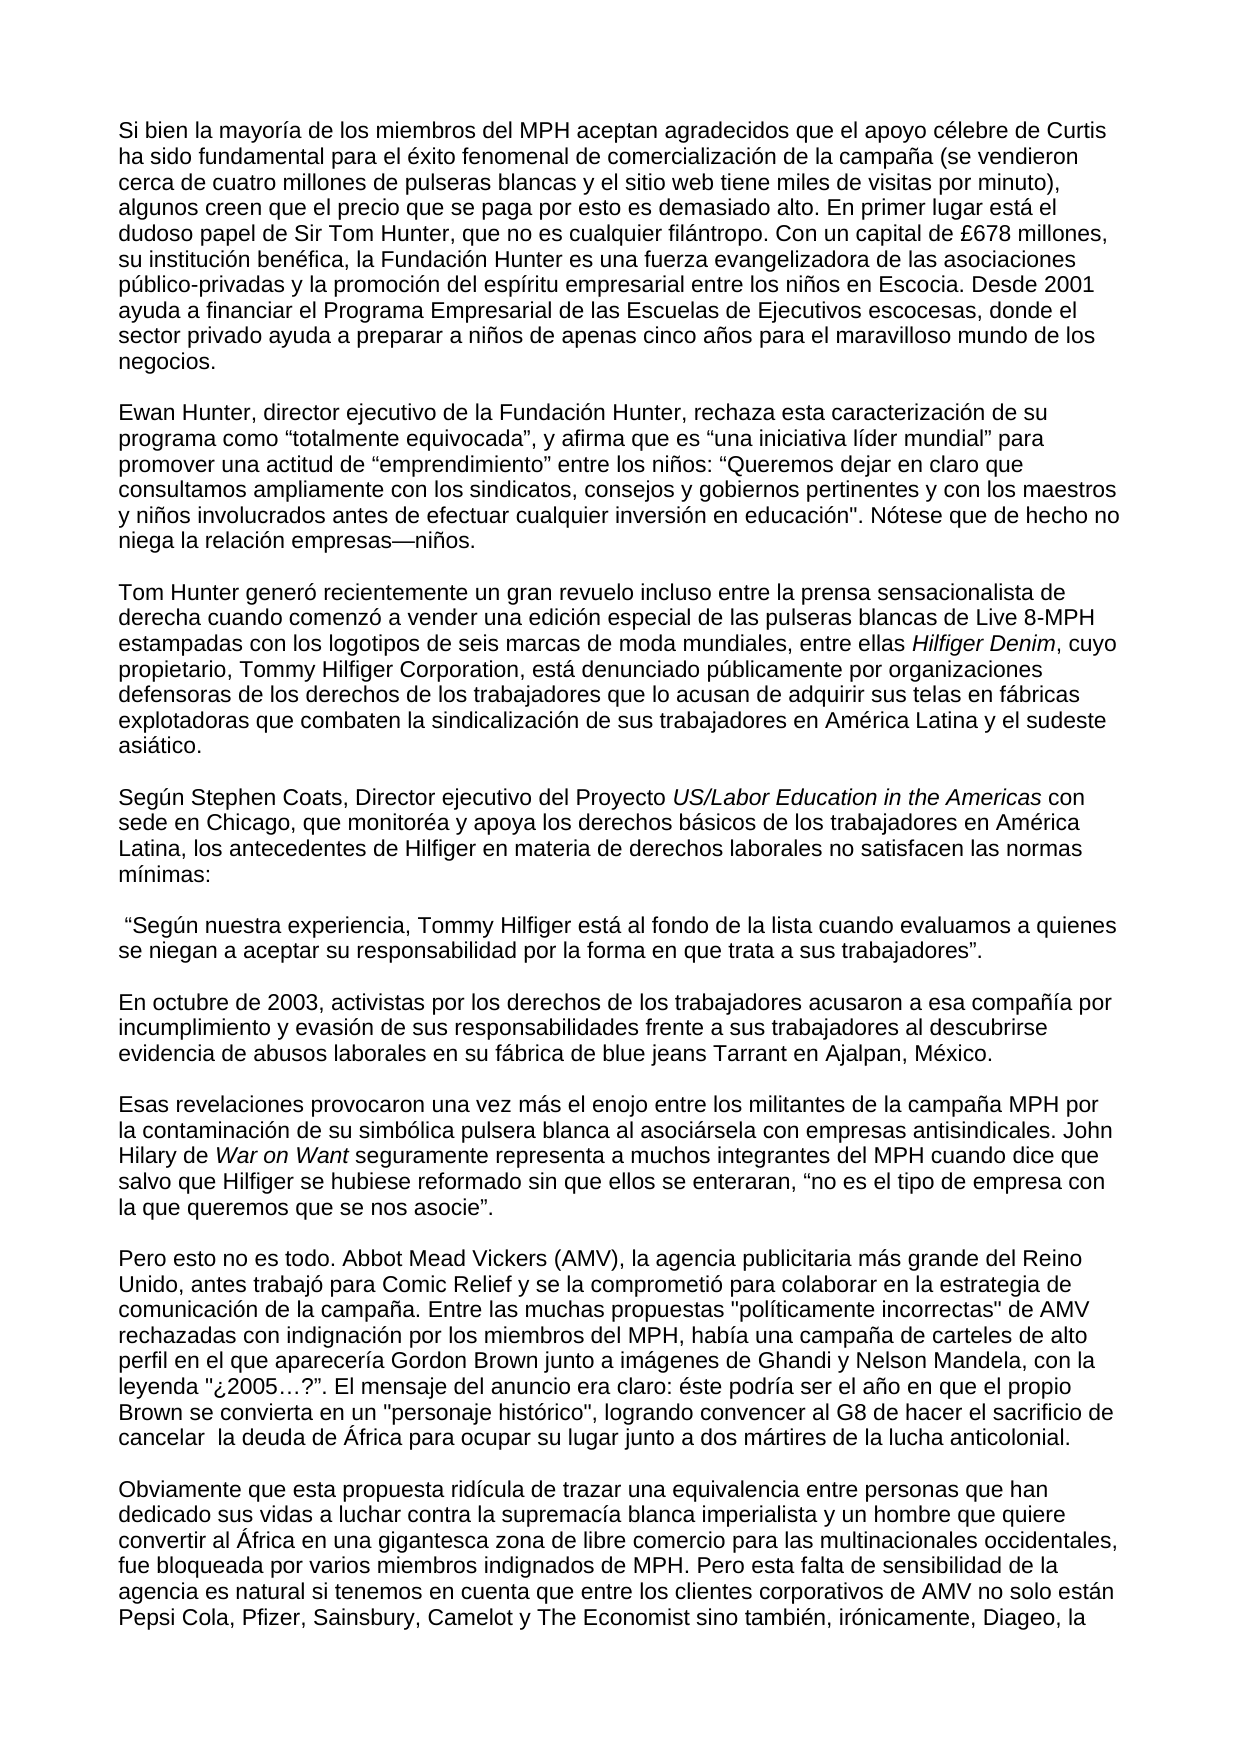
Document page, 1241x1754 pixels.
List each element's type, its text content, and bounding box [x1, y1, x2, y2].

text Ewan Hunter, director ejecutivo de la Fundación Hunter, rechaza esta caracterización de su programa como “totalmente equivocada”, y afirma que es “una iniciativa líder mundial” para promover una actitud de “emprendimiento” entre los niños: “Queremos dejar en claro que consultamos ampliamente con los sindicatos, consejos y gobiernos pertinentes y con los maestros y niños involucrados antes de efectuar cualquier inversión en educación". Nótese que de hecho no niega la relación empresas—niños. [118, 400, 1122, 554]
text En octubre de 2003, activistas por los derechos de los trabajadores acusaron a esa compañía por incumplimiento y evasión de sus responsabilidades frente a sus trabajadores al descubrirse evidencia de abusos laborales en su fábrica de blue jeans Tarrant en Ajalpan, México. [118, 989, 1122, 1066]
text Pero esto no es todo. Abbot Mead Vickers (AMV), la agencia publicitaria más grande del Reino Unido, antes trabajó para Comic Relief y se la comprometió para colaborar en la estrategia de comunicación de la campaña. Entre las muchas propuestas "políticamente incorrectas" de AMV rechazadas con indignación por los miembros del MPH, había una campaña de carteles de alto perfil en el que aparecería Gordon Brown junto a imágenes de Ghandi y Nelson Mandela, con la leyenda "¿2005…?”. El mensaje del anuncio era claro: éste podría ser el año en que el propio Brown se convierta en un "personaje histórico", logrando convencer al G8 de hacer el sacrificio de cancelar la deuda de África para ocupar su lugar junto a dos mártires de la lucha anticolonial. [118, 1246, 1122, 1451]
text Si bien la mayoría de los miembros del MPH aceptan agradecidos que el apoyo célebre de Curtis ha sido fundamental para el éxito fenomenal de comercialización de la campaña (se vendieron cerca de cuatro millones de pulseras blancas y el sitio web tiene miles de visitas por minuto), algunos creen que el precio que se paga por esto es demasiado alto. En primer lugar está el dudoso papel de Sir Tom Hunter, que no es cualquier filántropo. Con un capital de £678 millones, su institución benéfica, la Fundación Hunter es una fuerza evangelizadora de las asociaciones público-privadas y la promoción del espíritu empresarial entre los niños en Escocia. Desde 2001 ayuda a financiar el Programa Empresarial de las Escuelas de Ejecutivos escocesas, donde el sector privado ayuda a preparar a niños de apenas cinco años para el maravilloso mundo de los negocios. [118, 118, 1122, 374]
text “Según nuestra experiencia, Tommy Hilfiger está al fondo de la lista cuando evaluamos a quienes se niegan a aceptar su responsabilidad por la forma en que trata a sus trabajadores”. [118, 912, 1122, 964]
text Según Stephen Coats, Director ejecutivo del Proyecto US/Labor Education in the Americas con sede en Chicago, que monitoréa y apoya los derechos básicos de los trabajadores en América Latina, los antecedentes de Hilfiger en materia de derechos laborales no satisfacen las normas mínimas: [118, 784, 1122, 887]
text Tom Hunter generó recientemente un gran revuelo incluso entre la prensa sensacionalista de derecha cuando comenzó a vender una edición especial de las pulseras blancas de Live 8-MPH estampadas con los logotipos de seis marcas de moda mundiales, entre ellas Hilfiger Denim, cuyo propietario, Tommy Hilfiger Corporation, está denunciado públicamente por organizaciones defensoras de los derechos de los trabajadores que lo acusan de adquirir sus telas en fábricas explotadoras que combaten la sindicalización de sus trabajadores en América Latina y el sudeste asiático. [118, 579, 1122, 759]
text Esas revelaciones provocaron una vez más el enojo entre los militantes de la campaña MPH por la contaminación de su simbólica pulsera blanca al asociársela con empresas antisindicales. John Hilary de War on Want seguramente representa a muchos integrantes del MPH cuando dice que salvo que Hilfiger se hubiese reformado sin que ellos se enteraran, “no es el tipo de empresa con la que queremos que se nos asocie”. [118, 1092, 1122, 1220]
text Obviamente que esta propuesta ridícula de trazar una equivalencia entre personas que han dedicado sus vidas a luchar contra la supremacía blanca imperialista y un hombre que quiere convertir al África en una gigantesca zona de libre comercio para las multinacionales occidentales, fue bloqueada por varios miembros indignados de MPH. Pero esta falta de sensibilidad de la agencia es natural si tenemos en cuenta que entre los clientes corporativos de AMV no solo están Pepsi Cola, Pfizer, Sainsbury, Camelot y The Economist sino también, irónicamente, Diageo, la [118, 1476, 1122, 1630]
